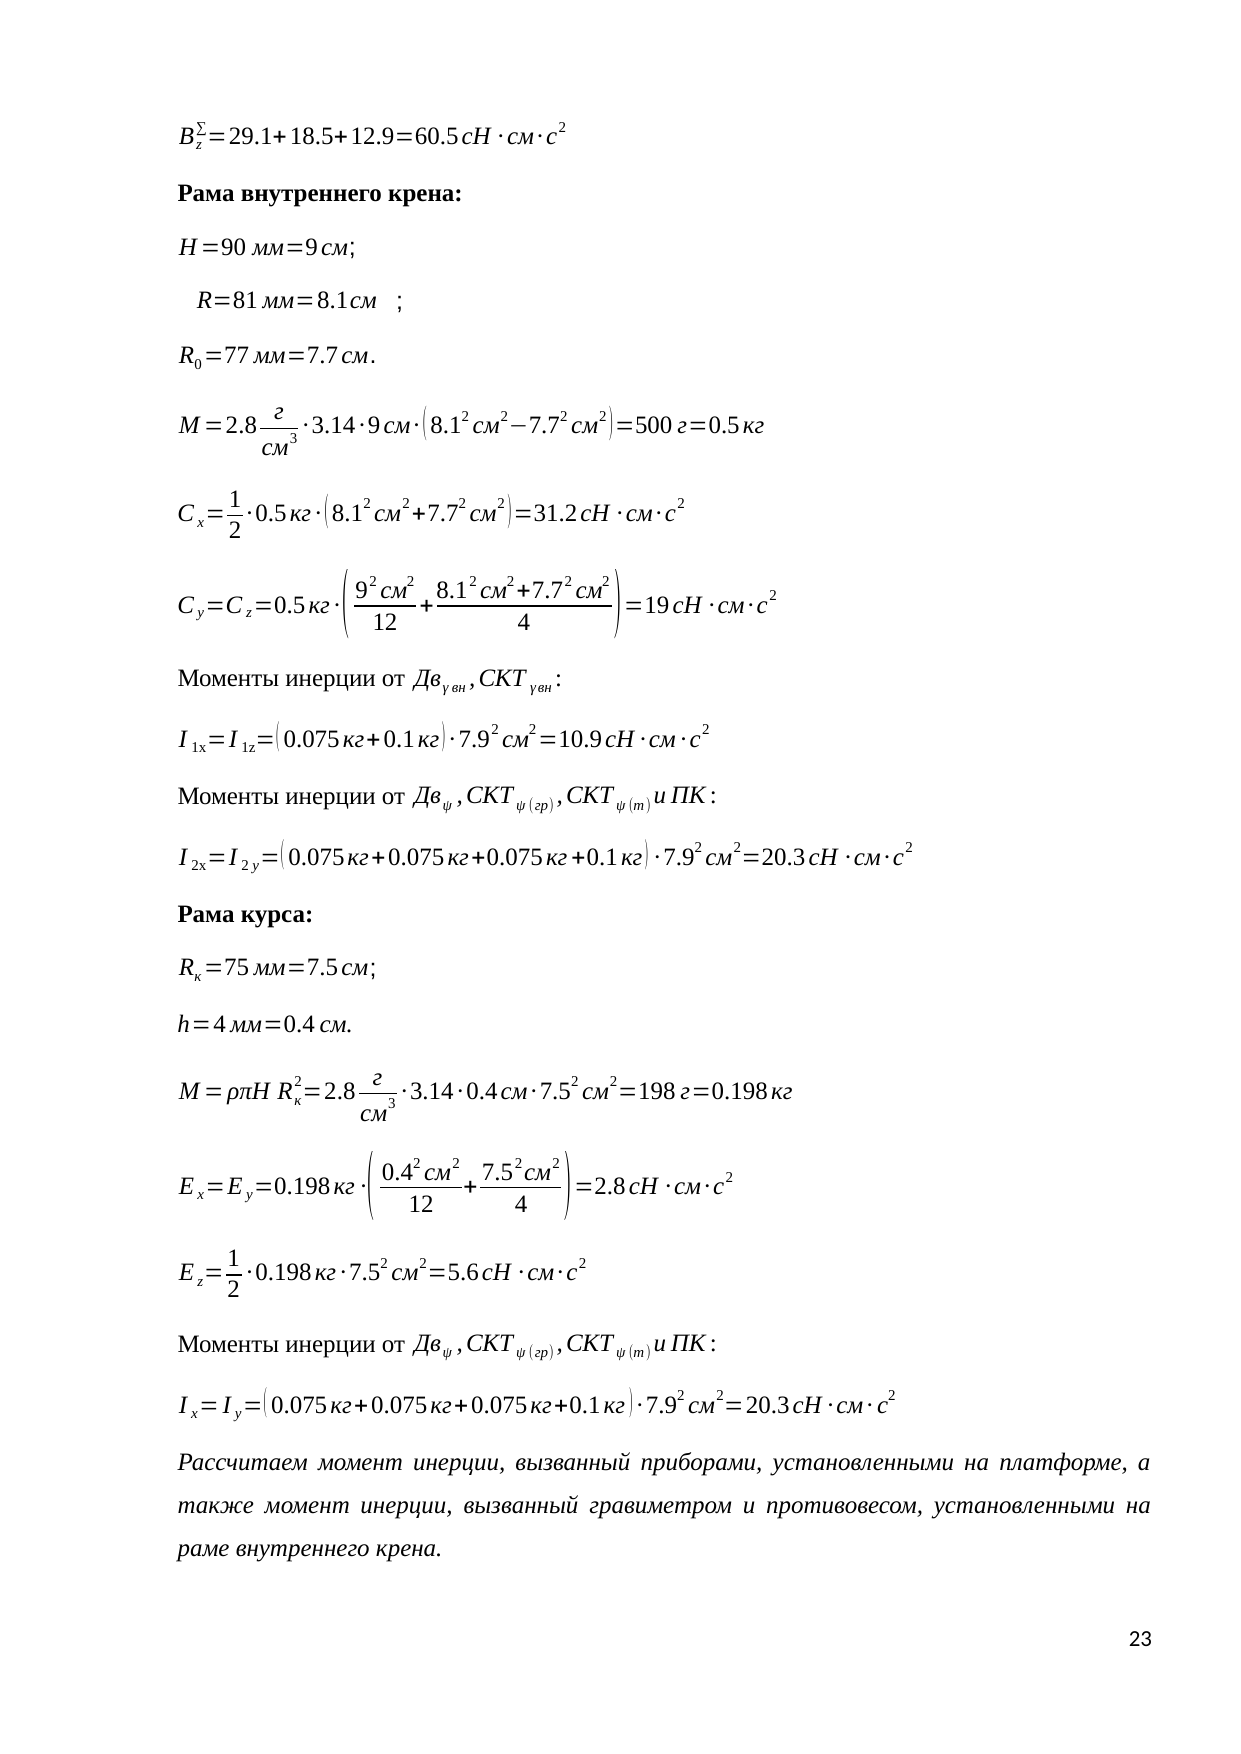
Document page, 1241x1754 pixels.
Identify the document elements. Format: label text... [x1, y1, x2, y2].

text Рама внутреннего крена: [177, 178, 1152, 207]
text Моменты инерции от [177, 781, 1152, 814]
text Моменты инерции от [177, 1329, 1152, 1362]
text Рама курса: [177, 899, 1152, 927]
text Рассчитаем момент инерции, вызванный приборами, установленными на платформе, а также момент инерции, вызванный гравиметром и противовесом, установленными на раме внутреннего крена. [177, 1447, 1152, 1562]
text . [177, 340, 1152, 373]
text ; [177, 232, 1152, 261]
text ; [177, 286, 1152, 315]
text ; [177, 953, 1152, 985]
text Моменты инерции от [177, 663, 1152, 696]
